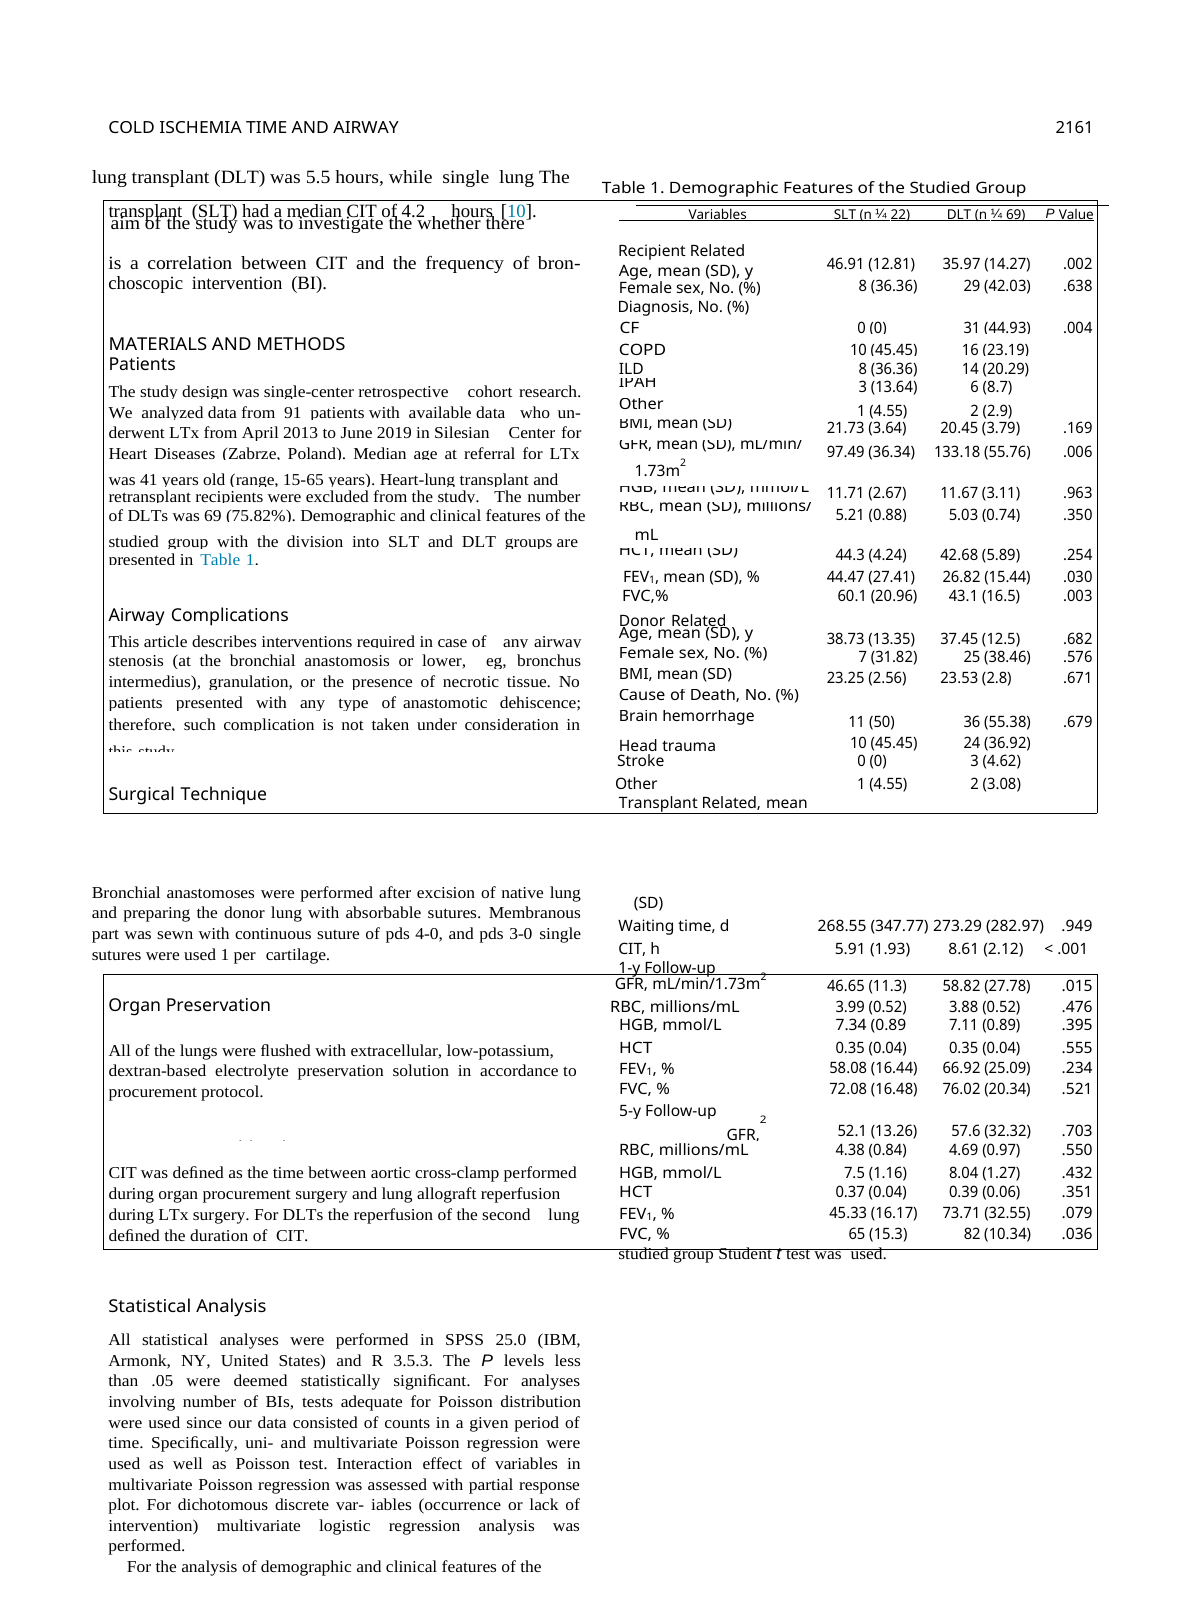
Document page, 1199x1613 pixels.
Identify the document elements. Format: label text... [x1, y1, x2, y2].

table_cell .963 [1031, 486, 1097, 503]
table_cell 11 (50) [813, 710, 924, 731]
table_cell .679 [1031, 710, 1097, 731]
table_cell 3 (4.62) [924, 752, 1097, 773]
table_cell 0.39 (0.06) [929, 1183, 1046, 1204]
table_cell during organ procurement surgery and lung allograft reperfusion [104, 1183, 619, 1204]
table_cell intermedius), granulation, or the presence of necrotic tissue. No BMI, mean (SD) [104, 669, 813, 689]
table_cell HCT [619, 1183, 796, 1204]
table_cell 20.45 (3.79) [924, 420, 1031, 441]
table_cell stenosis (at the bronchial anastomosis or lower, eg, bronchus Female sex, No. (%) [104, 648, 813, 669]
table_cell 0.35 (0.04) [929, 1037, 1046, 1059]
table_cell 8 (36.36) [813, 274, 924, 295]
table_cell .576 [1031, 648, 1097, 669]
table_cell .350 [1031, 503, 1097, 522]
text (SD) [634, 892, 1107, 913]
table_cell 76.02 (20.34) [929, 1080, 1046, 1118]
table_cell of DLTs was 69 (75.82%). Demographic and clinical features of the RBC, mean (SD), millions/ [104, 503, 813, 522]
table_cell .703 [1046, 1119, 1097, 1141]
table_cell .006 [1031, 441, 1097, 460]
table_cell 3.88 (0.52) [929, 995, 1046, 1016]
table_cell studied group with the division into SLT and DLT groups are [104, 522, 614, 548]
table_cell .003 [1031, 586, 1097, 606]
table_cell Airway Complications Donor Related [104, 606, 813, 627]
table_cell .002 [1031, 255, 1097, 274]
table_cell dextran-based electrolyte preservation solution in accordance to [104, 1060, 619, 1080]
table_cell presented in Table 1. HCT, mean (SD) [104, 549, 813, 565]
table_cell 7.34 (0.89 [796, 1016, 929, 1037]
table_cell .432 [1046, 1161, 1097, 1183]
table_cell .234 [1046, 1060, 1097, 1080]
table_cell 6 (8.7) [924, 378, 1097, 399]
table_cell .351 [1046, 1183, 1097, 1204]
table_cell 10 (45.45) [813, 334, 924, 355]
table_cell 5.03 (0.74) [924, 503, 1031, 522]
table_cell Heart Diseases (Zabrze, Poland). Median age at referral for LTx GFR, mean (SD), mL/min/ [104, 441, 813, 460]
table_cell 3.99 (0.52) [796, 995, 929, 1016]
table_cell was 41 years old (range, 15-65 years). Heart-lung transplant and [104, 460, 614, 486]
table_cell .638 [1031, 274, 1097, 295]
table_cell 4.38 (0.84) [796, 1141, 929, 1161]
table_cell 52.1 (13.26) [796, 1119, 929, 1141]
text Bronchial anastomoses were performed after excision of native lung and preparing the donor lung with absorbable sutures. Membranous part was sewn with continuous suture of pds 4-0, and pds 3-0 single sutures were used 1 per cartilage. [92, 882, 581, 963]
table_cell 44.3 (4.24) [813, 549, 924, 565]
table_cell We analyzed data from 91 patients with available data who un- Other [104, 399, 813, 420]
table_cell 21.73 (3.64) [813, 420, 924, 441]
table_cell .036 [1046, 1225, 1097, 1248]
table_cell patients presented with any type of anastomotic dehiscence; Cause of Death, No. (%) [104, 690, 813, 710]
table_cell .550 [1046, 1141, 1097, 1161]
table_cell HGB, mmol/L [619, 1016, 796, 1037]
table_cell is a correlation between CIT and the frequency of bron- Age, mean (SD), y [104, 255, 813, 274]
table_cell Stroke [104, 752, 813, 773]
table_cell 29 (42.03) [924, 274, 1031, 295]
table_cell The study design was single-center retrospective cohort research. IPAH [104, 378, 813, 399]
table_cell 44.47 (27.41) [813, 565, 924, 586]
table_header 46.65 (11.3) [796, 975, 929, 995]
text studied group Student t test was used. [618, 1244, 1107, 1263]
table_cell Patients [104, 355, 614, 378]
table_cell 16 (23.19) [924, 334, 1097, 355]
table_cell 1 (4.55) [813, 773, 924, 793]
text Waiting time, d 268.55 (347.77) 273.29 (282.97) .949 [618, 915, 1107, 936]
table_cell .671 [1031, 669, 1097, 689]
table_cell MATERIALS AND METHODS [104, 334, 614, 355]
table_cell mL [614, 522, 813, 548]
table_cell 65 (15.3) [796, 1225, 929, 1248]
table_cell RBC, millions/mL [619, 1141, 796, 1161]
table_cell [1031, 690, 1097, 710]
table_cell 72.08 (16.48) [796, 1080, 929, 1118]
table_cell 45.33 (16.17) [796, 1204, 929, 1224]
table_cell Diagnosis, No. (%) [104, 295, 813, 316]
table_cell 23.25 (2.56) [813, 669, 924, 689]
table_cell FVC, % 5-y Follow-up [619, 1080, 796, 1118]
table_cell .395 [1046, 1016, 1097, 1037]
table_cell 7.11 (0.89) [929, 1016, 1046, 1037]
table_cell [104, 1141, 619, 1161]
table_cell All of the lungs were ﬂushed with extracellular, low-potassium, [104, 1037, 619, 1059]
table_cell 82 (10.34) [929, 1225, 1046, 1248]
table_cell CF [104, 316, 813, 334]
table_cell 2 Cold Ischemia Time GFR, mL/min/1.73m [104, 1119, 796, 1141]
table_cell .521 [1046, 1080, 1097, 1118]
table_cell 1.73m2 [614, 460, 813, 486]
table_cell 11.71 (2.67) [813, 486, 924, 503]
table_cell 31 (44.93) [924, 316, 1031, 334]
table_cell [924, 295, 1031, 316]
table_cell .555 [1046, 1037, 1097, 1059]
table_cell 0.37 (0.04) [796, 1183, 929, 1204]
table_cell 57.6 (32.32) [929, 1119, 1046, 1141]
table_cell 14 (20.29) [924, 355, 1097, 378]
table_cell Other [104, 773, 813, 793]
table_cell 35.97 (14.27) [924, 255, 1031, 274]
picture [227, 553, 231, 565]
table_cell 2 (2.9) [924, 399, 1097, 420]
table_cell FVC,% [104, 586, 813, 606]
table_cell 43.1 (16.5) [924, 586, 1031, 606]
table_cell procurement protocol. [104, 1080, 619, 1118]
subtitle Statistical Analysis [108, 1294, 581, 1318]
text CIT, h 5.91 (1.93) 8.61 (2.12) < .001 [618, 936, 1107, 959]
table_cell 26.82 (15.44) [924, 565, 1031, 586]
table_cell FVC, % [619, 1225, 796, 1248]
table_cell 7 (31.82) [813, 648, 924, 669]
table_cell COPD [614, 334, 813, 355]
table_cell 11.67 (3.11) [924, 486, 1031, 503]
table_cell 7.5 (1.16) [796, 1161, 929, 1183]
table_header transplant (SLT) had a median CIT of 4.2 hours [10]. Variables SLT (n ¼ 22) DLT (n ¼ 69) P Value [104, 201, 1097, 255]
table_cell .682 [1031, 627, 1097, 648]
table_cell 36 (55.38) [924, 710, 1031, 731]
picture [509, 205, 513, 215]
table_cell [1031, 295, 1097, 316]
table_cell [924, 522, 1031, 548]
table_header GFR, mL/min/1.73m2 [104, 975, 796, 995]
table_cell [104, 1016, 619, 1037]
table_cell [813, 522, 924, 548]
table_cell 0.35 (0.04) [796, 1037, 929, 1059]
table_cell Surgical Technique Transplant Related, mean [104, 793, 813, 813]
text For the analysis of demographic and clinical features of the [108, 1557, 581, 1576]
table_cell This article describes interventions required in case of any airway Age, mean (SD), y [104, 627, 813, 648]
table_cell 24 (36.92) [924, 731, 1031, 752]
table_cell 8 (36.36) [813, 355, 924, 378]
table_cell HGB, mmol/L [619, 1161, 796, 1183]
table_cell 0 (0) [813, 752, 924, 773]
table_cell 2 (3.08) [924, 773, 1097, 793]
table_cell [1031, 460, 1097, 486]
table_cell HCT [619, 1037, 796, 1059]
table_cell 46.91 (12.81) [813, 255, 924, 274]
text 1-y Follow-up [618, 959, 1107, 977]
table_cell 60.1 (20.96) [813, 586, 924, 606]
table_cell therefore, such complication is not taken under consideration in Brain hemorrhage [104, 710, 813, 731]
table_cell ILD [614, 355, 813, 378]
table_cell 25 (38.46) [924, 648, 1031, 669]
table_cell 0 (0) [813, 316, 924, 334]
table_cell derwent LTx from April 2013 to June 2019 in Silesian Center for BMI, mean (SD) [104, 420, 813, 441]
table_cell this study. Head trauma [104, 731, 813, 752]
table_cell FEV1, % [619, 1060, 796, 1080]
table_cell .004 [1031, 316, 1097, 334]
table_cell [924, 606, 1031, 627]
table_cell [813, 460, 924, 486]
table_cell 133.18 (55.76) [924, 441, 1031, 460]
table_cell [813, 606, 924, 627]
table_cell .030 [1031, 565, 1097, 586]
table_cell [813, 690, 924, 710]
subtitle lung transplant (DLT) was 5.5 hours, while single lung The aim of the study was to investigate the whether there [92, 166, 581, 233]
table_cell [1031, 731, 1097, 752]
table_cell RBC, millions/mL [104, 995, 796, 1016]
table_cell 23.53 (2.8) [924, 669, 1031, 689]
table_cell [813, 793, 924, 813]
table_cell 1 (4.55) [813, 399, 924, 420]
text All statistical analyses were performed in SPSS 25.0 (IBM, Armonk, NY, United States) and R 3.5.3. The P levels less than .05 were deemed statistically signiﬁcant. For analyses involving number of BIs, tests adequate for Poisson distribution were used since our data consisted of counts in a given period of time. Speciﬁcally, uni- and multivariate Poisson regression were used as well as Poisson test. Interaction effect of variables in multivariate Poisson regression was assessed with partial response plot. For dichotomous discrete var- iables (occurrence or lack of intervention) multivariate logistic regression analysis was performed. [108, 1330, 581, 1555]
table_cell .254 [1031, 549, 1097, 565]
table_cell 58.08 (16.44) [796, 1060, 929, 1080]
table_cell FEV1, % [619, 1204, 796, 1224]
table_cell [924, 793, 1097, 813]
table_cell 4.69 (0.97) [929, 1141, 1046, 1161]
table_cell .079 [1046, 1204, 1097, 1224]
table_cell choscopic intervention (BI). Female sex, No. (%) [104, 274, 813, 295]
text Table 1. Demographic Features of the Studied Group [602, 177, 1107, 198]
table_cell [1031, 522, 1097, 548]
table_cell .169 [1031, 420, 1097, 441]
table_cell 66.92 (25.09) [929, 1060, 1046, 1080]
table_cell [924, 690, 1031, 710]
table_cell retransplant recipients were excluded from the study. The number HGB, mean (SD), mmol/L [104, 486, 813, 503]
table_cell [924, 460, 1031, 486]
table_cell 38.73 (13.35) [813, 627, 924, 648]
table_cell 42.68 (5.89) [924, 549, 1031, 565]
table_cell 10 (45.45) [813, 731, 924, 752]
table_header .015 [1046, 975, 1097, 995]
table_cell FEV1, mean (SD), % [104, 565, 813, 586]
table_cell CIT was deﬁned as the time between aortic cross-clamp performed [104, 1161, 619, 1183]
table_cell 73.71 (32.55) [929, 1204, 1046, 1224]
table_header 58.82 (27.78) [929, 975, 1046, 995]
table_cell 5.21 (0.88) [813, 503, 924, 522]
table_cell [1031, 606, 1097, 627]
table_cell 3 (13.64) [813, 378, 924, 399]
table_cell 37.45 (12.5) [924, 627, 1031, 648]
table_cell deﬁned the duration of CIT. [104, 1225, 619, 1248]
table_cell [813, 295, 924, 316]
table_cell .476 [1046, 995, 1097, 1016]
table_cell 97.49 (36.34) [813, 441, 924, 460]
table_cell 8.04 (1.27) [929, 1161, 1046, 1183]
table_cell during LTx surgery. For DLTs the reperfusion of the second lung [104, 1204, 619, 1224]
